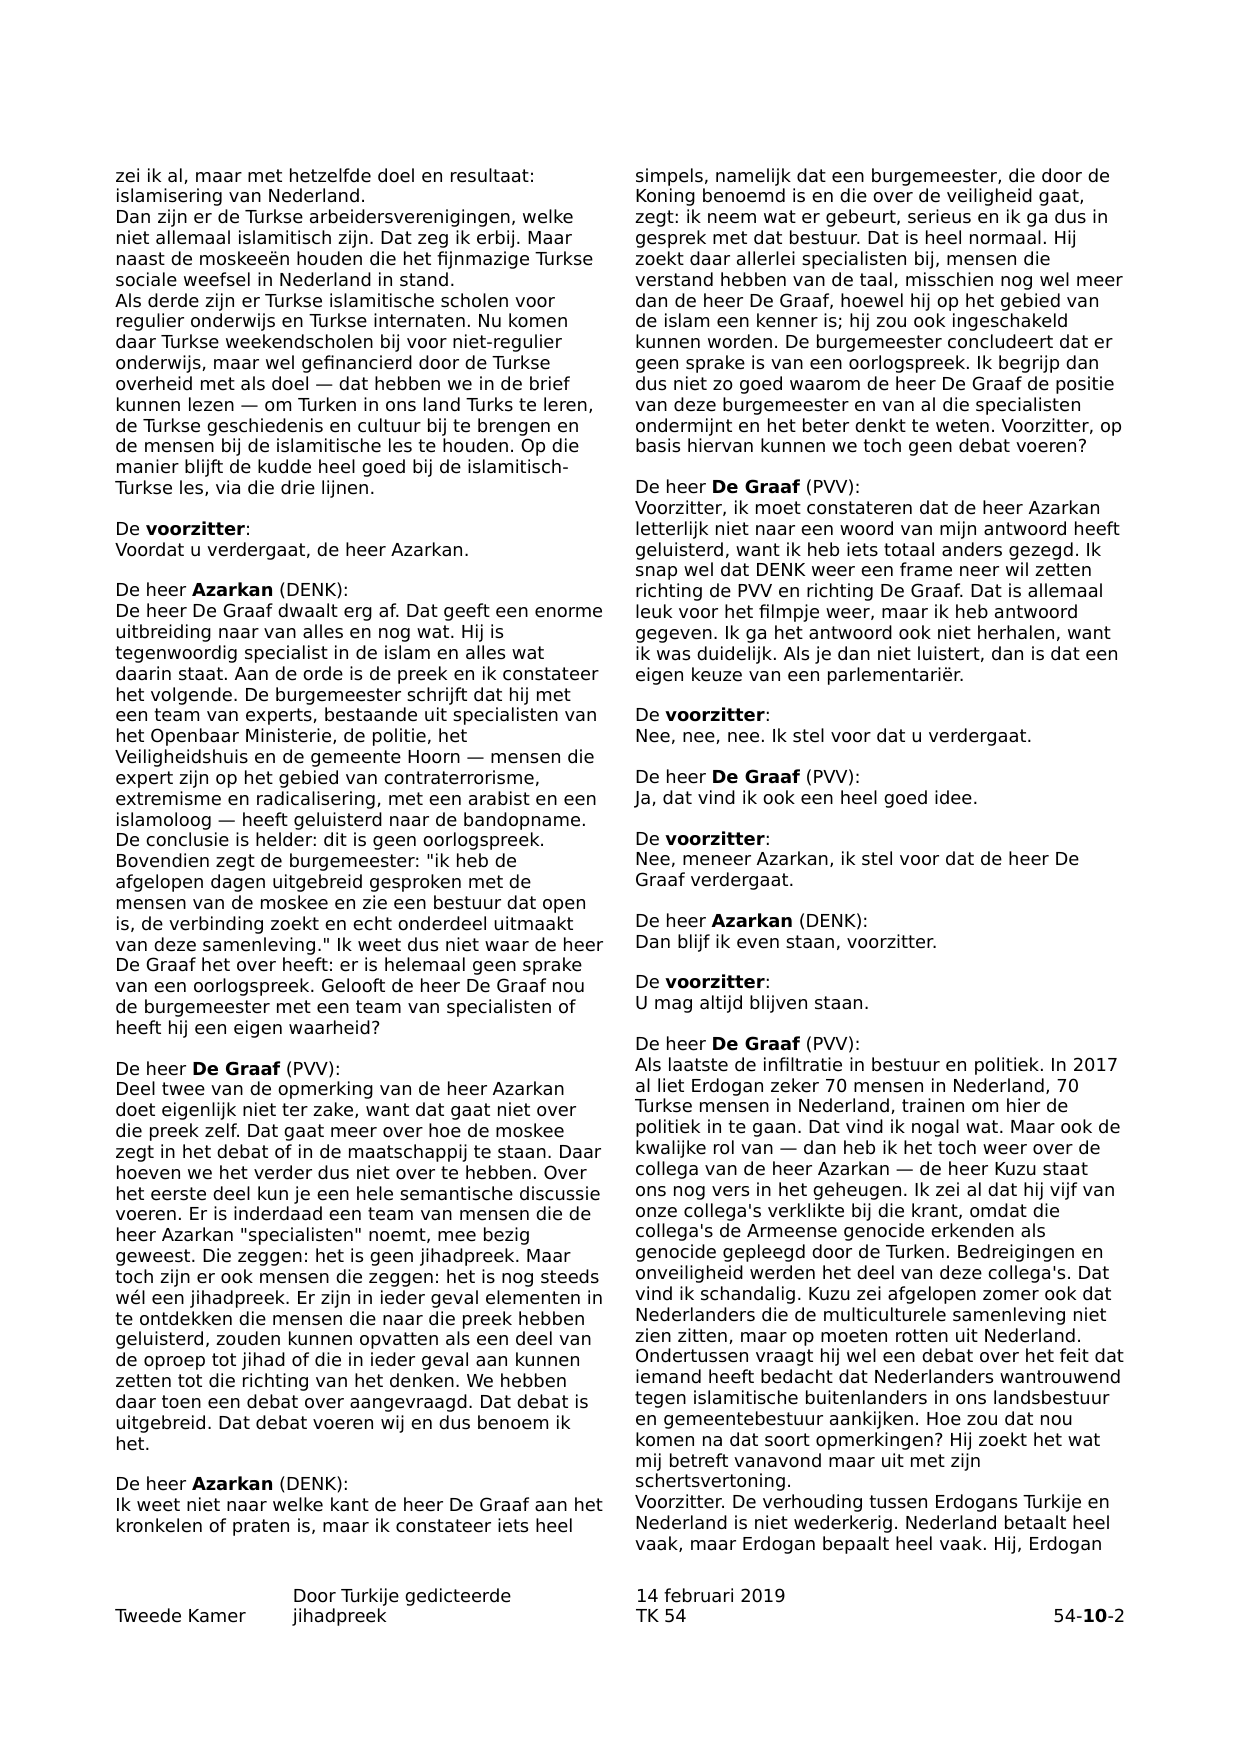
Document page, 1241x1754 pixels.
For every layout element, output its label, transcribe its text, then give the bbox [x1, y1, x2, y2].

text De heer De Graaf (PVV): [635, 767, 1125, 787]
text Als derde zijn er Turkse islamitische scholen voor regulier onderwijs en Turkse internaten. Nu komen daar Turkse weekendscholen bij voor niet-regulier onderwijs, maar wel gefinancierd door de Turkse overheid met als doel — dat hebben we in de brief kunnen lezen — om Turken in ons land Turks te leren, de Turkse geschiedenis en cultuur bij te brengen en de mensen bij de islamitische les te houden. Op die manier blijft de kudde heel goed bij de islamitisch-Turkse les, via die drie lijnen. [115, 290, 605, 499]
text simpels, namelijk dat een burgemeester, die door de Koning benoemd is en die over de veiligheid gaat, zegt: ik neem wat er gebeurt, serieus en ik ga dus in gesprek met dat bestuur. Dat is heel normaal. Hij zoekt daar allerlei specialisten bij, mensen die verstand hebben van de taal, misschien nog wel meer dan de heer De Graaf, hoewel hij op het gebied van de islam een kenner is; hij zou ook ingeschakeld kunnen worden. De burgemeester concludeert dat er geen sprake is van een oorlogspreek. Ik begrijp dan dus niet zo goed waarom de heer De Graaf de positie van deze burgemeester en van al die specialisten ondermijnt en het beter denkt te weten. Voorzitter, op basis hiervan kunnen we toch geen debat voeren? [635, 165, 1125, 457]
text De heer De Graaf (PVV): [635, 477, 1125, 498]
text Ja, dat vind ik ook een heel goed idee. [635, 787, 1125, 808]
text De voorzitter: [635, 705, 1125, 726]
text De voorzitter: [115, 519, 605, 539]
text De heer De Graaf (PVV): [635, 1034, 1125, 1054]
text De heer Azarkan (DENK): [115, 1474, 605, 1495]
text Nee, meneer Azarkan, ik stel voor dat de heer De Graaf verdergaat. [635, 849, 1125, 891]
text De heer Azarkan (DENK): [115, 580, 605, 601]
text De heer De Graaf dwaalt erg af. Dat geeft een enorme uitbreiding naar van alles en nog wat. Hij is tegenwoordig specialist in de islam en alles wat daarin staat. Aan de orde is de preek en ik constateer het volgende. De burgemeester schrijft dat hij met een team van experts, bestaande uit specialisten van het Openbaar Ministerie, de politie, het Veiligheidshuis en de gemeente Hoorn — mensen die expert zijn op het gebied van contraterrorisme, extremisme en radicalisering, met een arabist en een islamoloog — heeft geluisterd naar de bandopname. De conclusie is helder: dit is geen oorlogspreek. Bovendien zegt de burgemeester: "ik heb de afgelopen dagen uitgebreid gesproken met de mensen van de moskee en zie een bestuur dat open is, de verbinding zoekt en echt onderdeel uitmaakt van deze samenleving." Ik weet dus niet waar de heer De Graaf het over heeft: er is helemaal geen sprake van een oorlogspreek. Gelooft de heer De Graaf nou de burgemeester met een team van specialisten of heeft hij een eigen waarheid? [115, 601, 605, 1038]
text De heer Azarkan (DENK): [635, 911, 1125, 931]
text Ik weet niet naar welke kant de heer De Graaf aan het kronkelen of praten is, maar ik constateer iets heel [115, 1495, 605, 1537]
text Voordat u verdergaat, de heer Azarkan. [115, 539, 605, 560]
text zei ik al, maar met hetzelfde doel en resultaat: islamisering van Nederland. [115, 165, 605, 207]
text Voorzitter, ik moet constateren dat de heer Azarkan letterlijk niet naar een woord van mijn antwoord heeft geluisterd, want ik heb iets totaal anders gezegd. Ik snap wel dat DENK weer een frame neer wil zetten richting de PVV en richting De Graaf. Dat is allemaal leuk voor het filmpje weer, maar ik heb antwoord gegeven. Ik ga het antwoord ook niet herhalen, want ik was duidelijk. Als je dan niet luistert, dan is dat een eigen keuze van een parlementariër. [635, 498, 1125, 685]
text De voorzitter: [635, 972, 1125, 993]
text Deel twee van de opmerking van de heer Azarkan doet eigenlijk niet ter zake, want dat gaat niet over die preek zelf. Dat gaat meer over hoe de moskee zegt in het debat of in de maatschappij te staan. Daar hoeven we het verder dus niet over te hebben. Over het eerste deel kun je een hele semantische discussie voeren. Er is inderdaad een team van mensen die de heer Azarkan "specialisten" noemt, mee bezig geweest. Die zeggen: het is geen jihadpreek. Maar toch zijn er ook mensen die zeggen: het is nog steeds wél een jihadpreek. Er zijn in ieder geval elementen in te ontdekken die mensen die naar die preek hebben geluisterd, zouden kunnen opvatten als een deel van de oproep tot jihad of die in ieder geval aan kunnen zetten tot die richting van het denken. We hebben daar toen een debat over aangevraagd. Dat debat is uitgebreid. Dat debat voeren wij en dus benoem ik het. [115, 1079, 605, 1454]
text Nee, nee, nee. Ik stel voor dat u verdergaat. [635, 726, 1125, 747]
text Als laatste de infiltratie in bestuur en politiek. In 2017 al liet Erdogan zeker 70 mensen in Nederland, 70 Turkse mensen in Nederland, trainen om hier de politiek in te gaan. Dat vind ik nogal wat. Maar ook de kwalijke rol van — dan heb ik het toch weer over de collega van de heer Azarkan — de heer Kuzu staat ons nog vers in het geheugen. Ik zei al dat hij vijf van onze collega's verklikte bij die krant, omdat die collega's de Armeense genocide erkenden als genocide gepleegd door de Turken. Bedreigingen en onveiligheid werden het deel van deze collega's. Dat vind ik schandalig. Kuzu zei afgelopen zomer ook dat Nederlanders die de multiculturele samenleving niet zien zitten, maar op moeten rotten uit Nederland. Ondertussen vraagt hij wel een debat over het feit dat iemand heeft bedacht dat Nederlanders wantrouwend tegen islamitische buitenlanders in ons landsbestuur en gemeentebestuur aankijken. Hoe zou dat nou komen na dat soort opmerkingen? Hij zoekt het wat mij betreft vanavond maar uit met zijn schertsvertoning. [635, 1054, 1125, 1492]
text De heer De Graaf (PVV): [115, 1058, 605, 1079]
text Dan zijn er de Turkse arbeidersverenigingen, welke niet allemaal islamitisch zijn. Dat zeg ik erbij. Maar naast de moskeeën houden die het fijnmazige Turkse sociale weefsel in Nederland in stand. [115, 207, 605, 290]
text De voorzitter: [635, 828, 1125, 849]
text U mag altijd blijven staan. [635, 993, 1125, 1014]
text Dan blijf ik even staan, voorzitter. [635, 931, 1125, 952]
text Voorzitter. De verhouding tussen Erdogans Turkije en Nederland is niet wederkerig. Nederland betaalt heel vaak, maar Erdogan bepaalt heel vaak. Hij, Erdogan [635, 1492, 1125, 1554]
